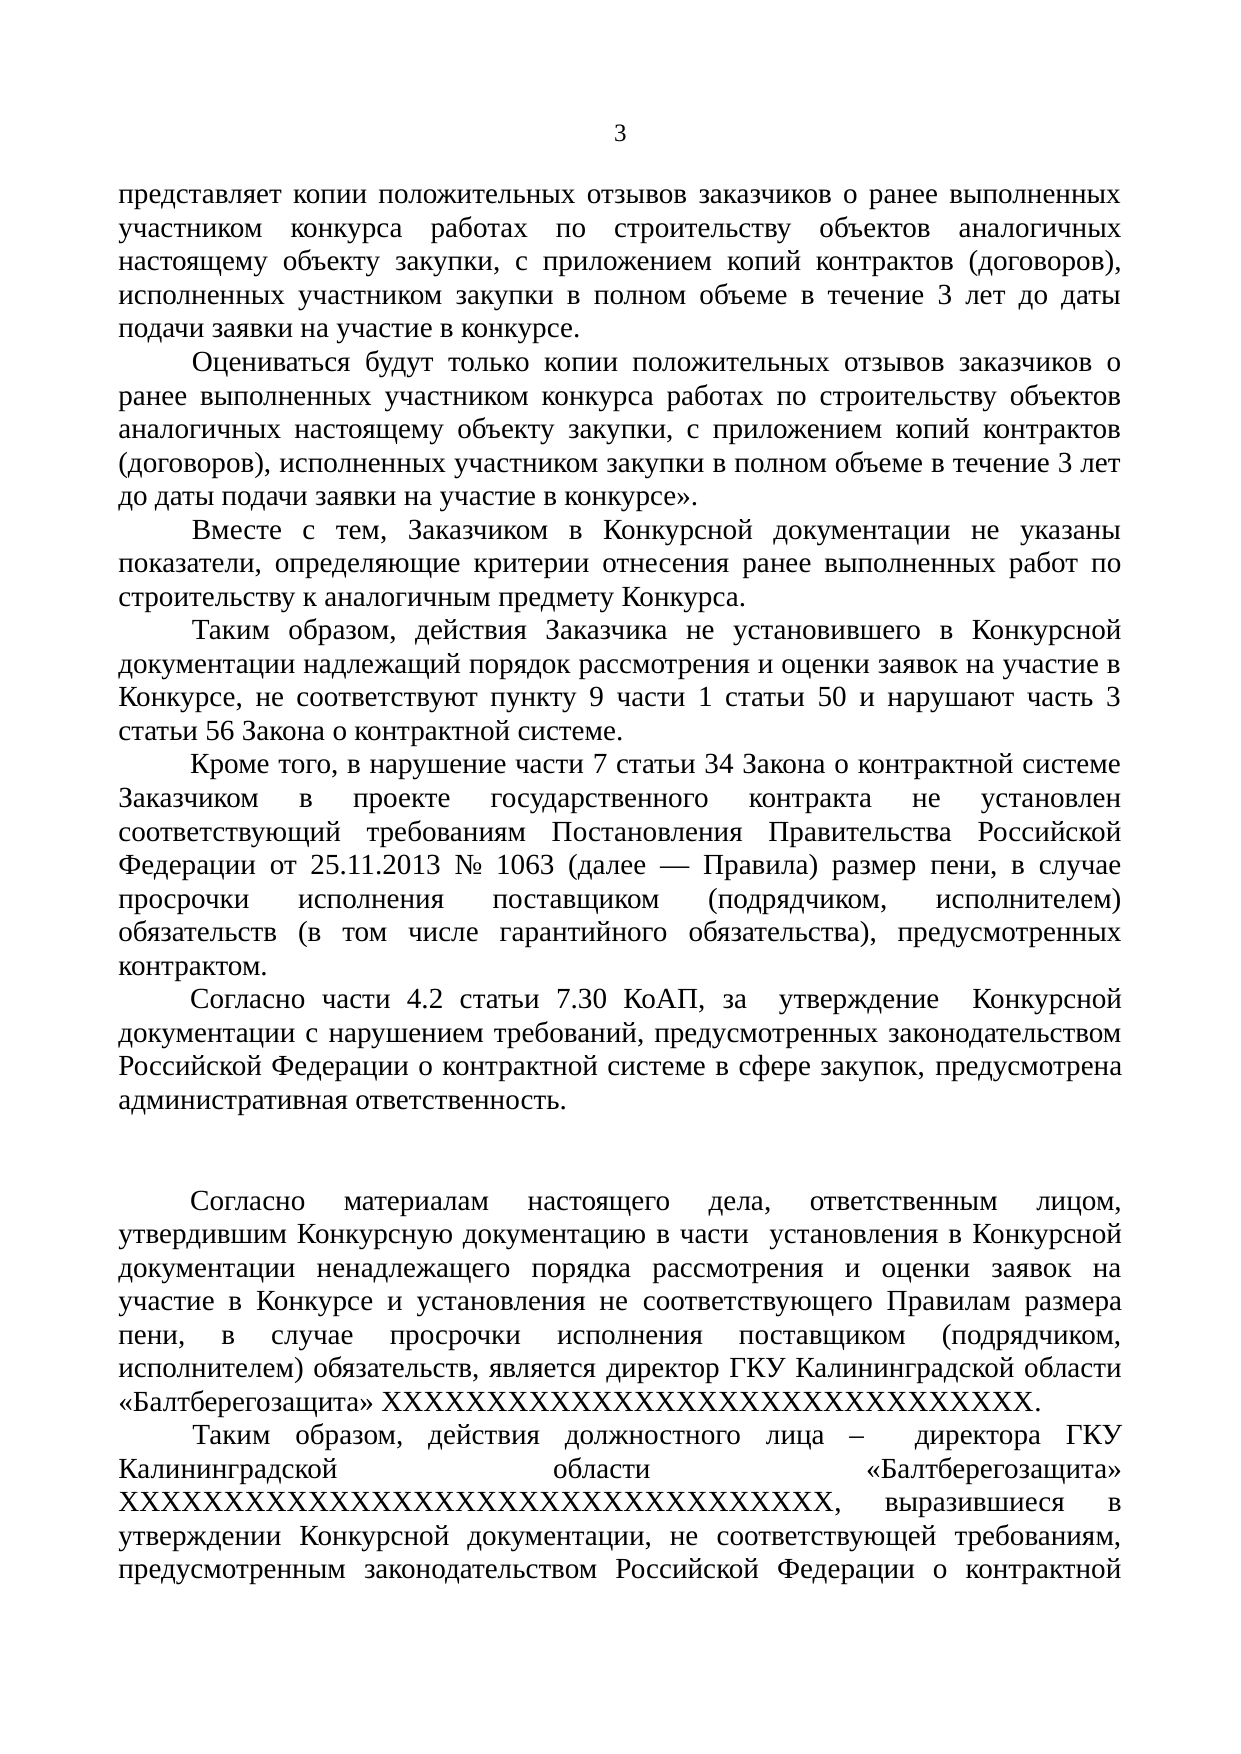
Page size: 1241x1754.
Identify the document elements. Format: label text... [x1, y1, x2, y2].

text Вместе с тем, Заказчиком в Конкурсной документации не указаны показатели, определяющие критерии отнесения ранее выполненных работ по строительству к аналогичным предмету Конкурса. [118, 512, 1122, 612]
text представляет копии положительных отзывов заказчиков о ранее выполненных участником конкурса работах по строительству объектов аналогичных настоящему объекту закупки, с приложением копий контрактов (договоров), исполненных участником закупки в полном объеме в течение 3 лет до даты подачи заявки на участие в конкурсе. [118, 176, 1122, 344]
text Оцениваться будут только копии положительных отзывов заказчиков о ранее выполненных участником конкурса работах по строительству объектов аналогичных настоящему объекту закупки, с приложением копий контрактов (договоров), исполненных участником закупки в полном объеме в течение 3 лет до даты подачи заявки на участие в конкурсе». [118, 344, 1122, 512]
text Кроме того, в нарушение части 7 статьи 34 Закона о контрактной системе Заказчиком в проекте государственного контракта не установлен соответствующий требованиям Постановления Правительства Российской Федерации от 25.11.2013 № 1063 (далее — Правила) размер пени, в случае просрочки исполнения поставщиком (подрядчиком, исполнителем) обязательств (в том числе гарантийного обязательства), предусмотренных контрактом. [118, 747, 1122, 981]
text Согласно материалам настоящего дела, ответственным лицом, утвердившим Конкурсную документацию в части установления в Конкурсной документации ненадлежащего порядка рассмотрения и оценки заявок на участие в Конкурсе и установления не соответствующего Правилам размера пени, в случае просрочки исполнения поставщиком (подрядчиком, исполнителем) обязательств, является директор ГКУ Калининградской области «Балтберегозащита» XXXXXXXXXXXXXXXXXXXXXXXXXXXXXXX. [118, 1183, 1122, 1417]
text Таким образом, действия Заказчика не установившего в Конкурсной документации надлежащий порядок рассмотрения и оценки заявок на участие в Конкурсе, не соответствуют пункту 9 части 1 статьи 50 и нарушают часть 3 статьи 56 Закона о контрактной системе. [118, 612, 1122, 747]
text Таким образом, действия должностного лица – директора ГКУ Калининградской области «Балтберегозащита» XXXXXXXXXXXXXXXXXXXXXXXXXXXXXXXXXX, выразившиеся в утверждении Конкурсной документации, не соответствующей требованиям, предусмотренным законодательством Российской Федерации о контрактной [118, 1417, 1122, 1585]
text Согласно части 4.2 статьи 7.30 КоАП, за утверждение Конкурсной документации с нарушением требований, предусмотренных законодательством Российской Федерации о контрактной системе в сфере закупок, предусмотрена административная ответственность. [118, 981, 1122, 1116]
